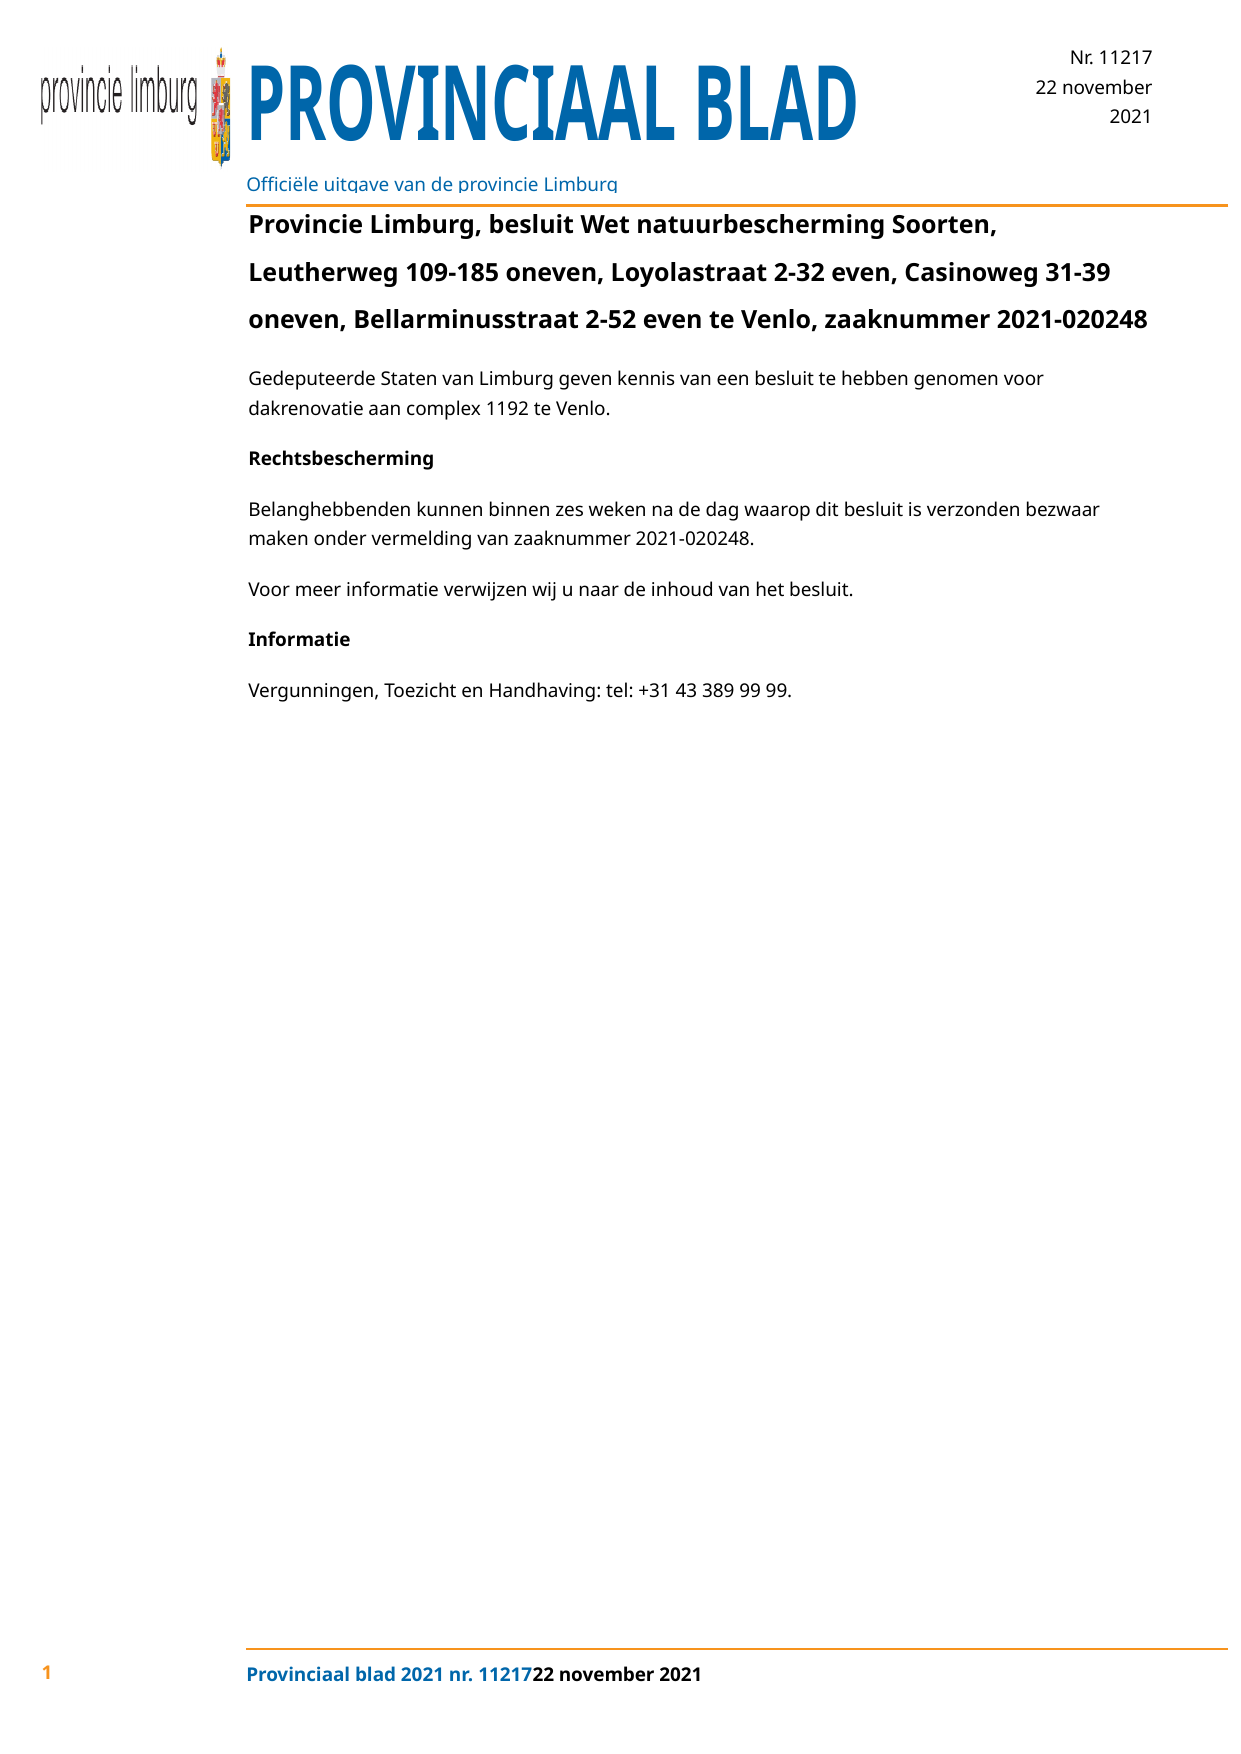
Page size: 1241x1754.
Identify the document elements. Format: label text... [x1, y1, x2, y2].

text Informatie [248, 626, 1152, 652]
text Vergunningen, Toezicht en Handhaving: tel: +31 43 389 99 99. [248, 677, 1152, 702]
text Voor meer informatie verwijzen wij u naar de inhoud van het besluit. [248, 576, 1152, 602]
text Belanghebbenden kunnen binnen zes weken na de dag waarop dit besluit is verzonden bezwaar maken onder vermelding van zaaknummer 2021-020248. [248, 496, 1152, 551]
text Rechtsbescherming [248, 446, 1152, 471]
picture [41, 47, 231, 172]
text Gedeputeerde Staten van Limburg geven kennis van een besluit te hebben genomen voor dakrenovatie aan complex 1192 te Venlo. [248, 366, 1152, 421]
text Provincie Limburg, besluit Wet natuurbescherming Soorten, Leutherweg 109-185 oneven, Loyolastraat 2-32 even, Casinoweg 31-39 oneven, Bellarminusstraat 2-52 even te Venlo, zaaknummer 2021-020248 [248, 207, 1152, 336]
